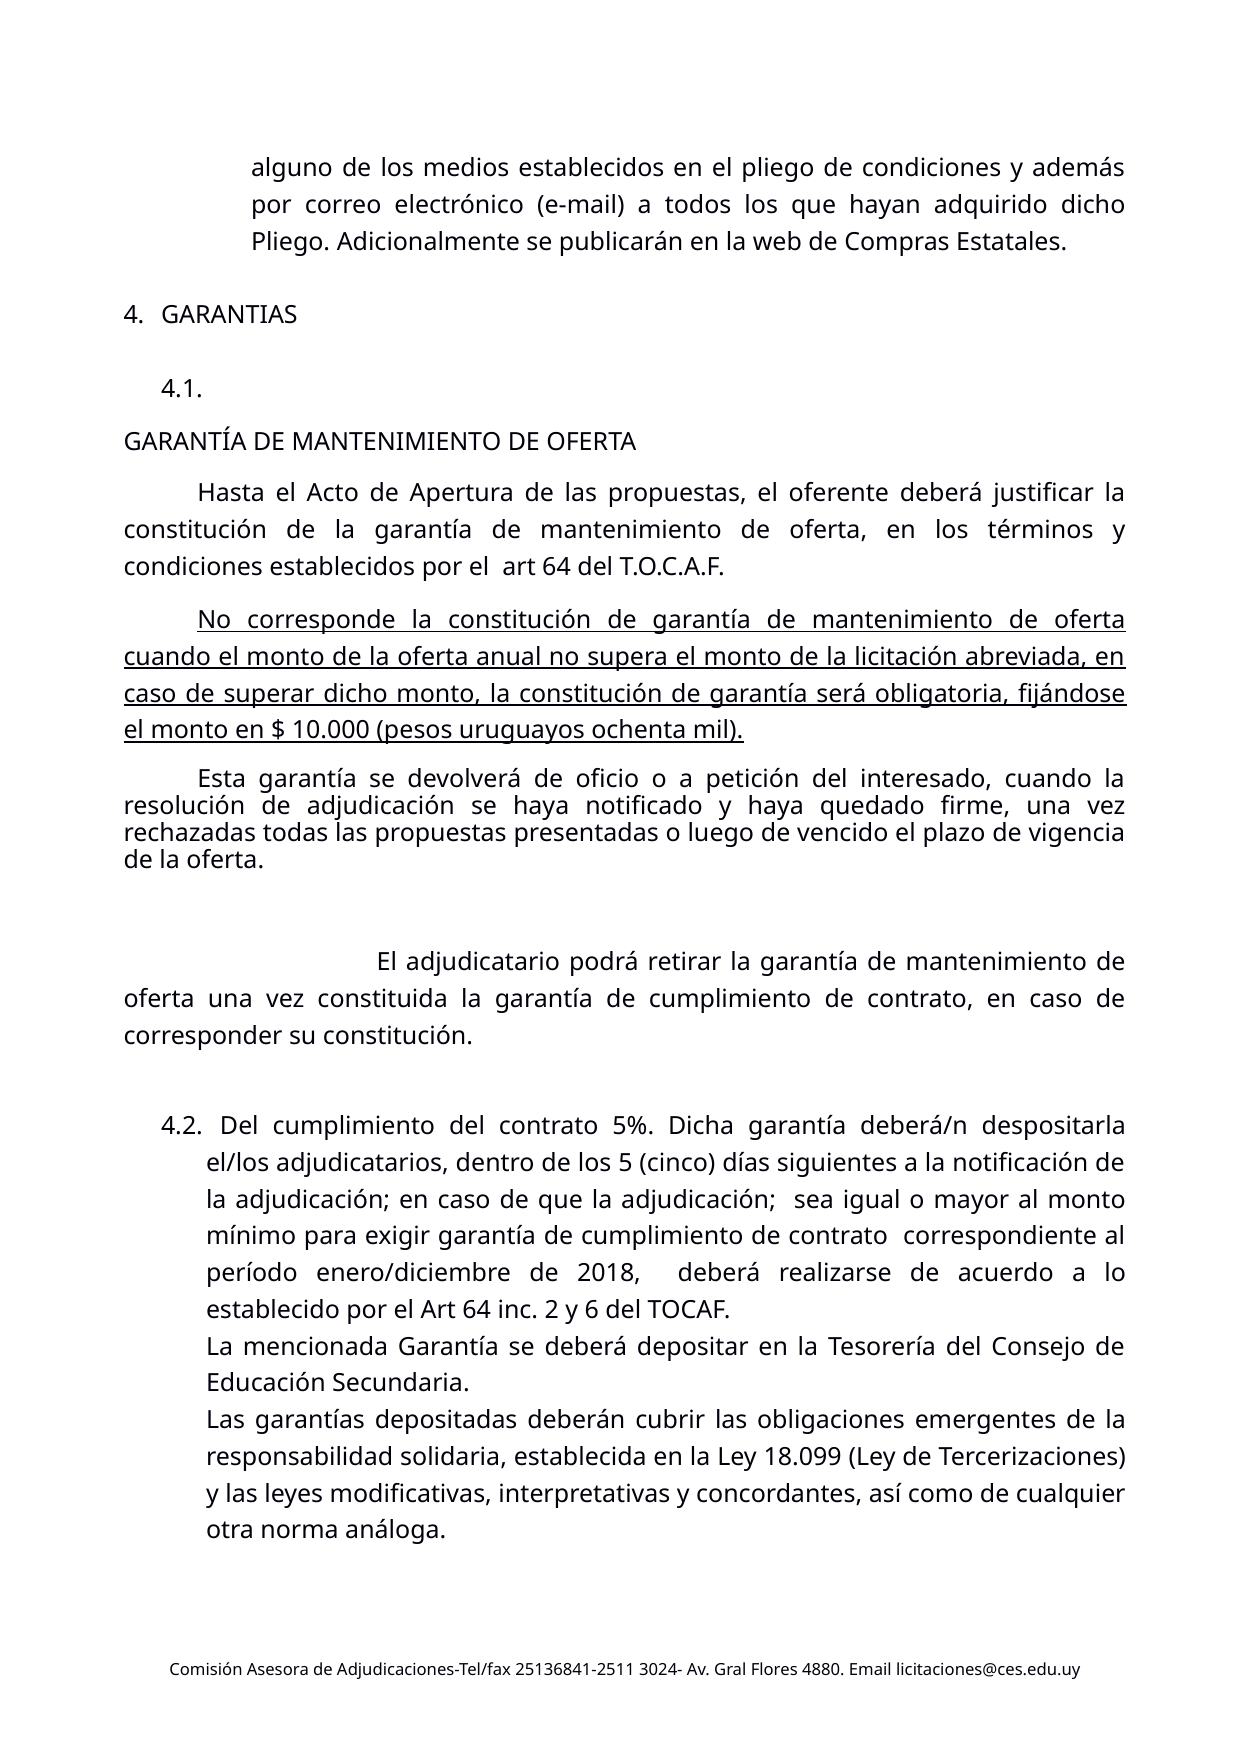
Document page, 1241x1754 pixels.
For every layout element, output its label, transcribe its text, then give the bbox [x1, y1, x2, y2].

text Hasta el Acto de Apertura de las propuestas, el oferente deberá justificar la constitución de la garantía de mantenimiento de oferta, en los términos y condiciones establecidos por el art 64 del T.O.C.A.F. [123, 475, 1127, 582]
text el monto en $ 10.000 (pesos uruguayos ochenta mil). [123, 705, 1127, 746]
text El adjudicatario podrá retirar la garantía de mantenimiento de oferta una vez constituida la garantía de cumplimiento de contrato, en caso de corresponder su constitución. [123, 944, 1127, 1052]
list alguno de los medios establecidos en el pliego de condiciones y además por correo electrónico (e-mail) a todos los que hayan adquirido dicho Pliego. Adicionalmente se publicarán en la web de Compras Estatales. [198, 150, 1127, 258]
text GARANTÍA DE MANTENIMIENTO DE OFERTA [123, 424, 1127, 458]
list Del cumplimiento del contrato 5%. Dicha garantía deberá/n despositarla el/los adjudicatarios, dentro de los 5 (cinco) días siguientes a la notificación de la adjudicación; en caso de que la adjudicación; sea igual o mayor al monto mínimo para exigir garantía de cumplimiento de contrato correspondiente al período enero/diciembre de 2018, deberá realizarse de acuerdo a lo establecido por el Art 64 inc. 2 y 6 del TOCAF. [161, 1108, 1127, 1326]
list Las garantías depositadas deberán cubrir las obligaciones emergentes de la responsabilidad solidaria, establecida en la Ley 18.099 (Ley de Tercerizaciones) y las leyes modificativas, interpretativas y concordantes, así como de cualquier otra norma análoga. [206, 1402, 1127, 1546]
text No corresponde la constitución de garantía de mantenimiento de oferta cuando el monto de la oferta anual no supera el monto de la licitación abreviada, en caso de superar dicho monto, la constitución de garantía será obligatoria, fijándose [123, 602, 1127, 704]
text Esta garantía se devolverá de oficio o a petición del interesado, cuando la resolución de adjudicación se haya notificado y haya quedado firme, una vez rechazadas todas las propuestas presentadas o luego de vencido el plazo de vigencia de la oferta. [123, 766, 1127, 874]
list La mencionada Garantía se deberá depositar en la Tesorería del Consejo de Educación Secundaria. [206, 1328, 1127, 1399]
list GARANTIAS [123, 297, 1127, 331]
